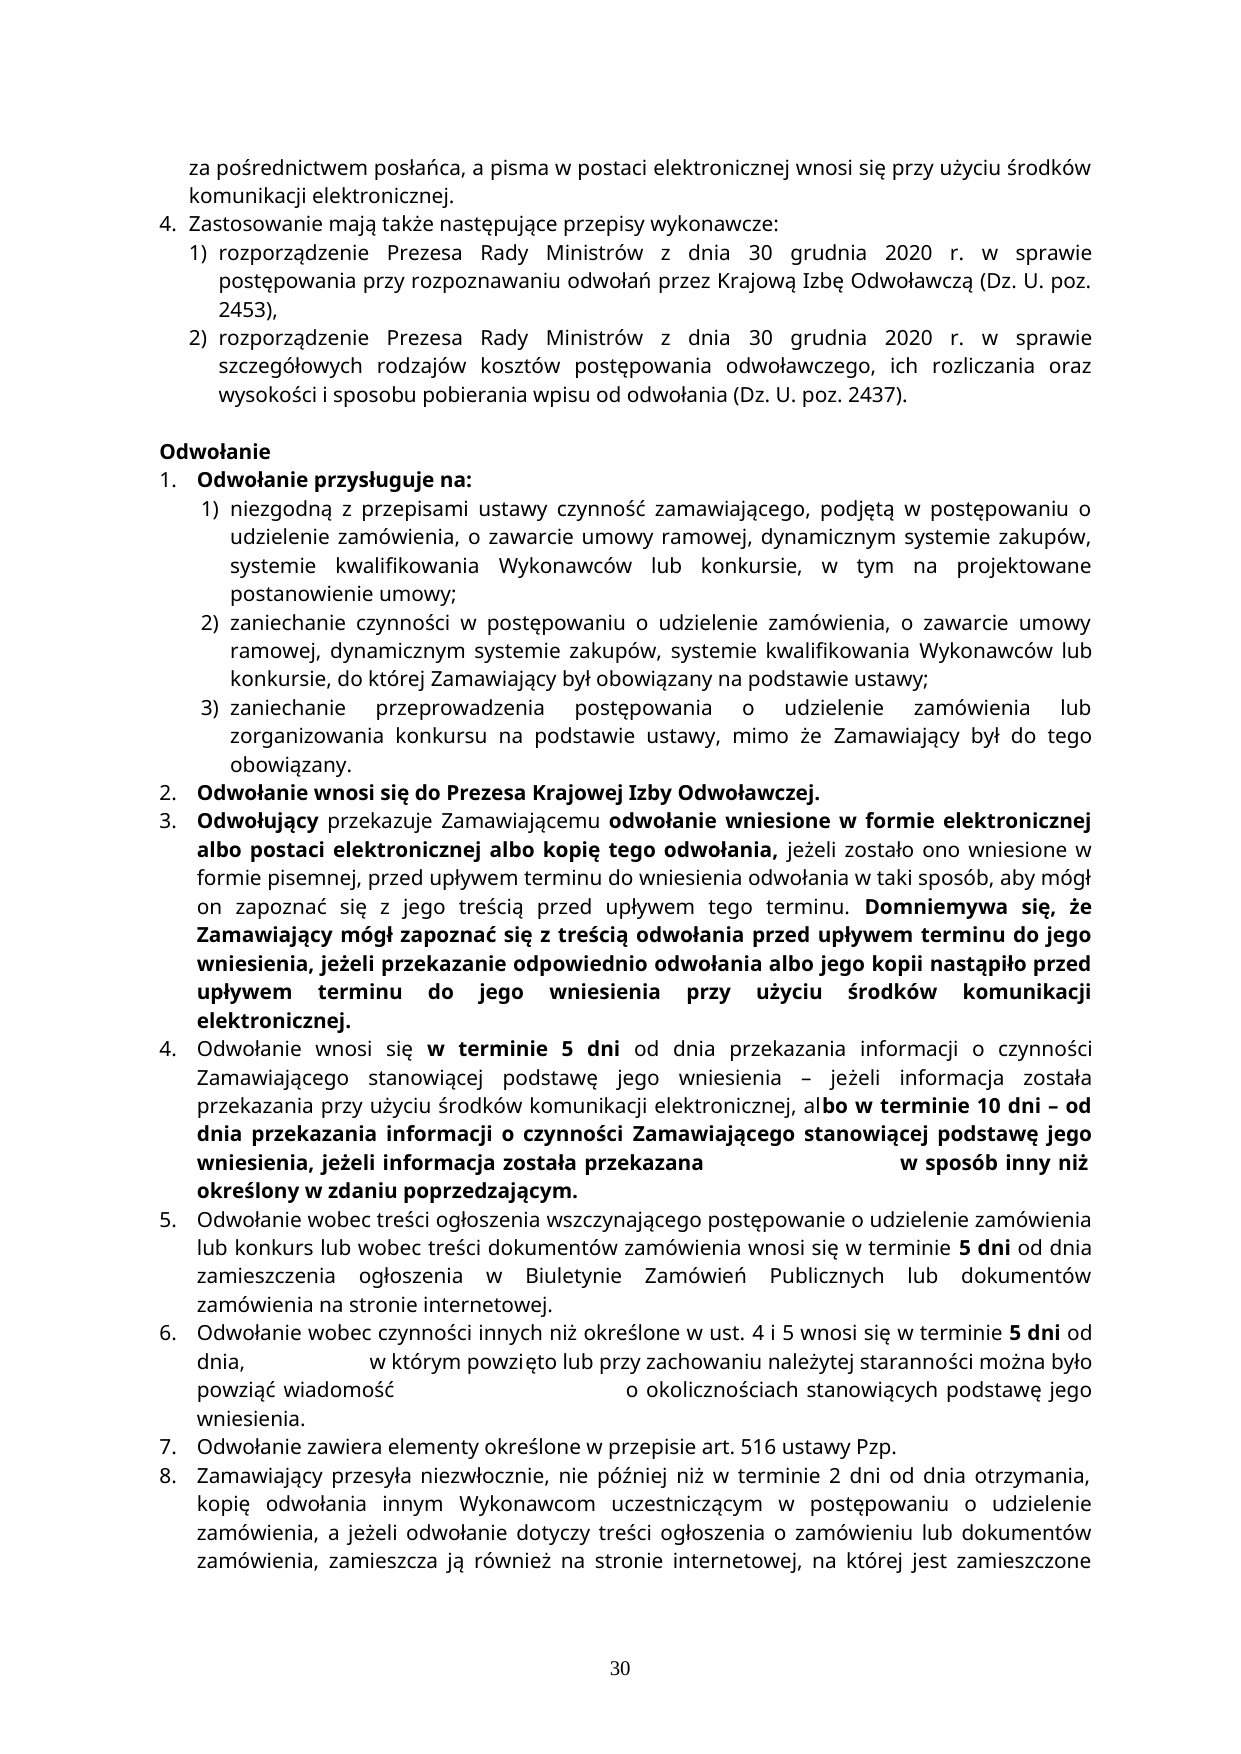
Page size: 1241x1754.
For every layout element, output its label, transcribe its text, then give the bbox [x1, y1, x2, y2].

list zaniechanie przeprowadzenia postępowania o udzielenie zamówienia lub zorganizowania konkursu na podstawie ustawy, mimo że Zamawiający był do tego obowiązany. [201, 693, 1092, 778]
list Odwołanie wnosi się w terminie 5 dni od dnia przekazania informacji o czynności Zamawiającego stanowiącej podstawę jego wniesienia – jeżeli informacja została przekazania przy użyciu środków komunikacji elektronicznej, albo w terminie 10 dni – od dnia przekazania informacji o czynności Zamawiającego stanowiącej podstawę jego wniesienia, jeżeli informacja została przekazana w sposób inny niż określony w zdaniu poprzedzającym. [159, 1034, 1092, 1205]
list Odwołanie wobec czynności innych niż określone w ust. 4 i 5 wnosi się w terminie 5 dni od dnia, w którym powzięto lub przy zachowaniu należytej staranności można było powziąć wiadomość o okolicznościach stanowiących podstawę jego wniesienia. [159, 1318, 1092, 1432]
list Odwołanie przysługuje na: [159, 465, 1092, 494]
list rozporządzenie Prezesa Rady Ministrów z dnia 30 grudnia 2020 r. w sprawie szczegółowych rodzajów kosztów postępowania odwoławczego, ich rozliczania oraz wysokości i sposobu pobierania wpisu od odwołania (Dz. U. poz. 2437). [189, 323, 1092, 408]
list rozporządzenie Prezesa Rady Ministrów z dnia 30 grudnia 2020 r. w sprawie postępowania przy rozpoznawaniu odwołań przez Krajową Izbę Odwoławczą (Dz. U. poz. 2453), [189, 238, 1092, 323]
subtitle Odwołanie [159, 437, 1092, 465]
list Odwołanie wobec treści ogłoszenia wszczynającego postępowanie o udzielenie zamówienia lub konkurs lub wobec treści dokumentów zamówienia wnosi się w terminie 5 dni od dnia zamieszczenia ogłoszenia w Biuletynie Zamówień Publicznych lub dokumentów zamówienia na stronie internetowej. [159, 1205, 1092, 1318]
list zaniechanie czynności w postępowaniu o udzielenie zamówienia, o zawarcie umowy ramowej, dynamicznym systemie zakupów, systemie kwalifikowania Wykonawców lub konkursie, do której Zamawiający był obowiązany na podstawie ustawy; [201, 608, 1092, 693]
list Odwołanie wnosi się do Prezesa Krajowej Izby Odwoławczej. [159, 778, 1092, 807]
list za pośrednictwem posłańca, a pisma w postaci elektronicznej wnosi się przy użyciu środków komunikacji elektronicznej. [159, 153, 1092, 209]
list Odwołujący przekazuje Zamawiającemu odwołanie wniesione w formie elektronicznej albo postaci elektronicznej albo kopię tego odwołania, jeżeli zostało ono wniesione w formie pisemnej, przed upływem terminu do wniesienia odwołania w taki sposób, aby mógł on zapoznać się z jego treścią przed upływem tego terminu. Domniemywa się, że Zamawiający mógł zapoznać się z treścią odwołania przed upływem terminu do jego wniesienia, jeżeli przekazanie odpowiednio odwołania albo jego kopii nastąpiło przed upływem terminu do jego wniesienia przy użyciu środków komunikacji elektronicznej. [159, 807, 1092, 1034]
list Zamawiający przesyła niezwłocznie, nie później niż w terminie 2 dni od dnia otrzymania, kopię odwołania innym Wykonawcom uczestniczącym w postępowaniu o udzielenie zamówienia, a jeżeli odwołanie dotyczy treści ogłoszenia o zamówieniu lub dokumentów zamówienia, zamieszcza ją również na stronie internetowej, na której jest zamieszczone [159, 1461, 1092, 1574]
list niezgodną z przepisami ustawy czynność zamawiającego, podjętą w postępowaniu o udzielenie zamówienia, o zawarcie umowy ramowej, dynamicznym systemie zakupów, systemie kwalifikowania Wykonawców lub konkursie, w tym na projektowane postanowienie umowy; [201, 494, 1092, 608]
list Zastosowanie mają także następujące przepisy wykonawcze: [159, 209, 1092, 238]
list Odwołanie zawiera elementy określone w przepisie art. 516 ustawy Pzp. [159, 1432, 1092, 1461]
